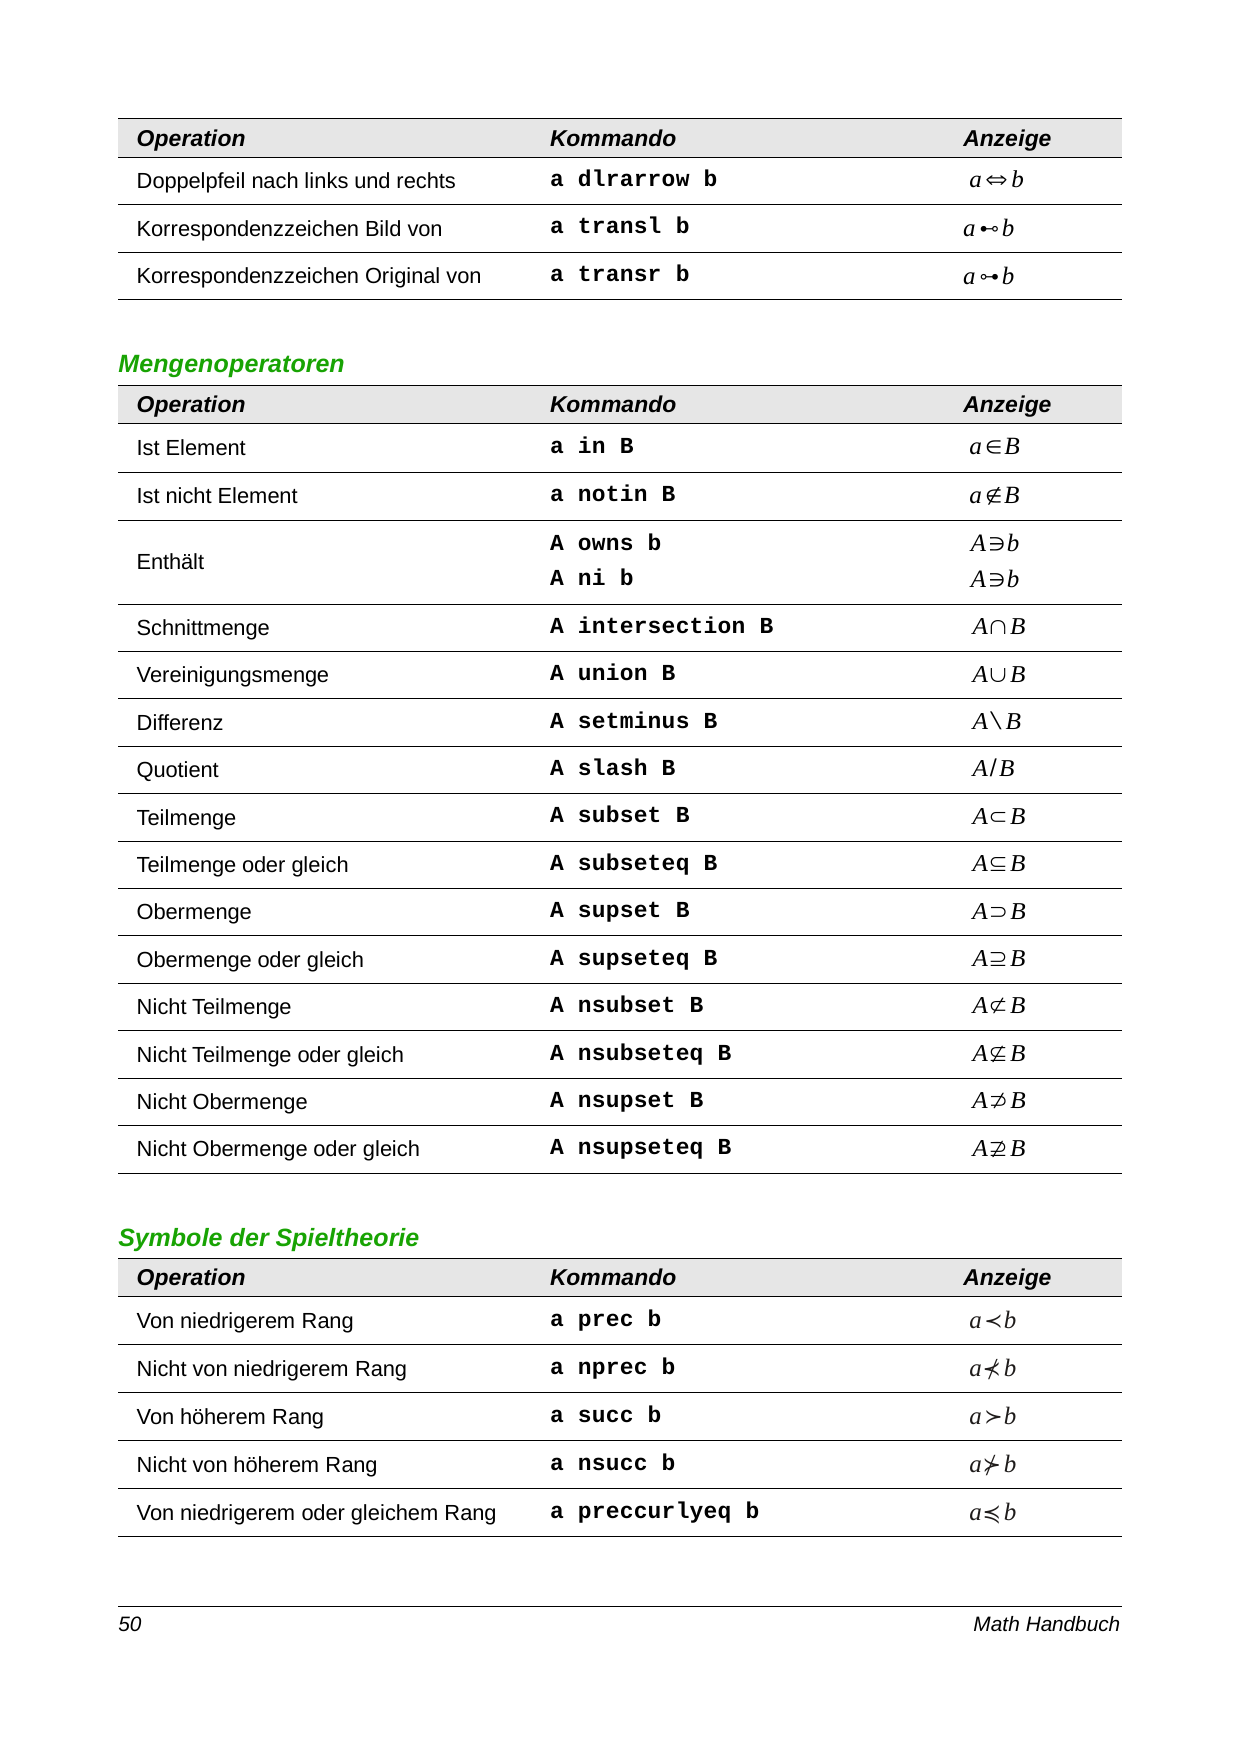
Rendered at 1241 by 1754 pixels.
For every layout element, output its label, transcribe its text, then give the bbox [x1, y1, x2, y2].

table_header Anzeige [945, 119, 1122, 157]
table_cell [945, 1441, 1122, 1488]
table_header Operation [118, 1259, 531, 1296]
table_cell A nsubset B [531, 984, 945, 1030]
table_cell a prec b [531, 1297, 945, 1344]
table_cell A nsubseteq B [531, 1031, 945, 1078]
table_header Kommando [531, 1259, 945, 1296]
table_header Kommando [531, 386, 945, 423]
table_cell A supset B [531, 889, 945, 935]
table_cell Nicht Teilmenge oder gleich [118, 1031, 531, 1078]
table_cell Korrespondenzzeichen Bild von [118, 205, 531, 252]
table_cell a notin B [531, 473, 945, 520]
table_cell Ist nicht Element [118, 473, 531, 520]
table_cell [945, 424, 1122, 472]
table_cell A union B [531, 652, 945, 698]
table_cell Von niedrigerem Rang [118, 1297, 531, 1344]
table_cell [945, 747, 1122, 793]
table_cell Von höherem Rang [118, 1393, 531, 1440]
table_header Operation [118, 119, 531, 157]
table_cell Obermenge oder gleich [118, 936, 531, 983]
table_cell Enthält [118, 521, 531, 603]
table_cell [945, 699, 1122, 746]
table_cell [945, 253, 1122, 299]
subtitle Symbole der Spieltheorie [118, 1222, 1122, 1252]
table_cell a preccurlyeq b [531, 1489, 945, 1536]
table_cell [945, 1079, 1122, 1125]
table_cell [945, 473, 1122, 520]
table_cell A owns b A ni b [531, 521, 945, 603]
subtitle Mengenoperatoren [118, 349, 1122, 378]
table_cell a nsucc b [531, 1441, 945, 1488]
table_cell [945, 605, 1122, 651]
table_cell Korrespondenzzeichen Original von [118, 253, 531, 299]
table_cell [945, 1297, 1122, 1344]
table_cell A setminus B [531, 699, 945, 746]
table_cell [945, 794, 1122, 841]
table_cell Nicht von niedrigerem Rang [118, 1345, 531, 1392]
table_cell a dlrarrow b [531, 158, 945, 204]
table_cell Ist Element [118, 424, 531, 472]
table_cell [945, 1031, 1122, 1078]
table_cell A nsupseteq B [531, 1126, 945, 1172]
table_cell a transl b [531, 205, 945, 252]
table_header Anzeige [945, 1259, 1122, 1296]
table_cell a in B [531, 424, 945, 472]
table_cell [945, 842, 1122, 888]
table_cell Nicht Obermenge oder gleich [118, 1126, 531, 1172]
table_cell Nicht Teilmenge [118, 984, 531, 1030]
table_cell [945, 521, 1122, 603]
table_cell Nicht von höherem Rang [118, 1441, 531, 1488]
table_cell [945, 1345, 1122, 1392]
table_cell A subseteq B [531, 842, 945, 888]
table_cell A nsupset B [531, 1079, 945, 1125]
table_cell Teilmenge [118, 794, 531, 841]
table_cell [945, 205, 1122, 252]
table_cell a transr b [531, 253, 945, 299]
table_cell Von niedrigerem oder gleichem Rang [118, 1489, 531, 1536]
table_cell Quotient [118, 747, 531, 793]
table_cell Vereinigungsmenge [118, 652, 531, 698]
table_cell Teilmenge oder gleich [118, 842, 531, 888]
table_cell [945, 1489, 1122, 1536]
table_cell a nprec b [531, 1345, 945, 1392]
table_header Kommando [531, 119, 945, 157]
table_cell [945, 1126, 1122, 1172]
table_cell [945, 889, 1122, 935]
table_cell a succ b [531, 1393, 945, 1440]
table_cell Doppelpfeil nach links und rechts [118, 158, 531, 204]
table_cell Obermenge [118, 889, 531, 935]
table_cell A supseteq B [531, 936, 945, 983]
table_cell A slash B [531, 747, 945, 793]
table_cell Differenz [118, 699, 531, 746]
table_cell [945, 984, 1122, 1030]
table_cell Nicht Obermenge [118, 1079, 531, 1125]
table_cell [945, 158, 1122, 204]
table_cell A intersection B [531, 605, 945, 651]
table_cell [945, 652, 1122, 698]
table_header Operation [118, 386, 531, 423]
table_cell [945, 936, 1122, 983]
table_header Anzeige [945, 386, 1122, 423]
table_cell [945, 1393, 1122, 1440]
table_cell Schnittmenge [118, 605, 531, 651]
table_cell A subset B [531, 794, 945, 841]
